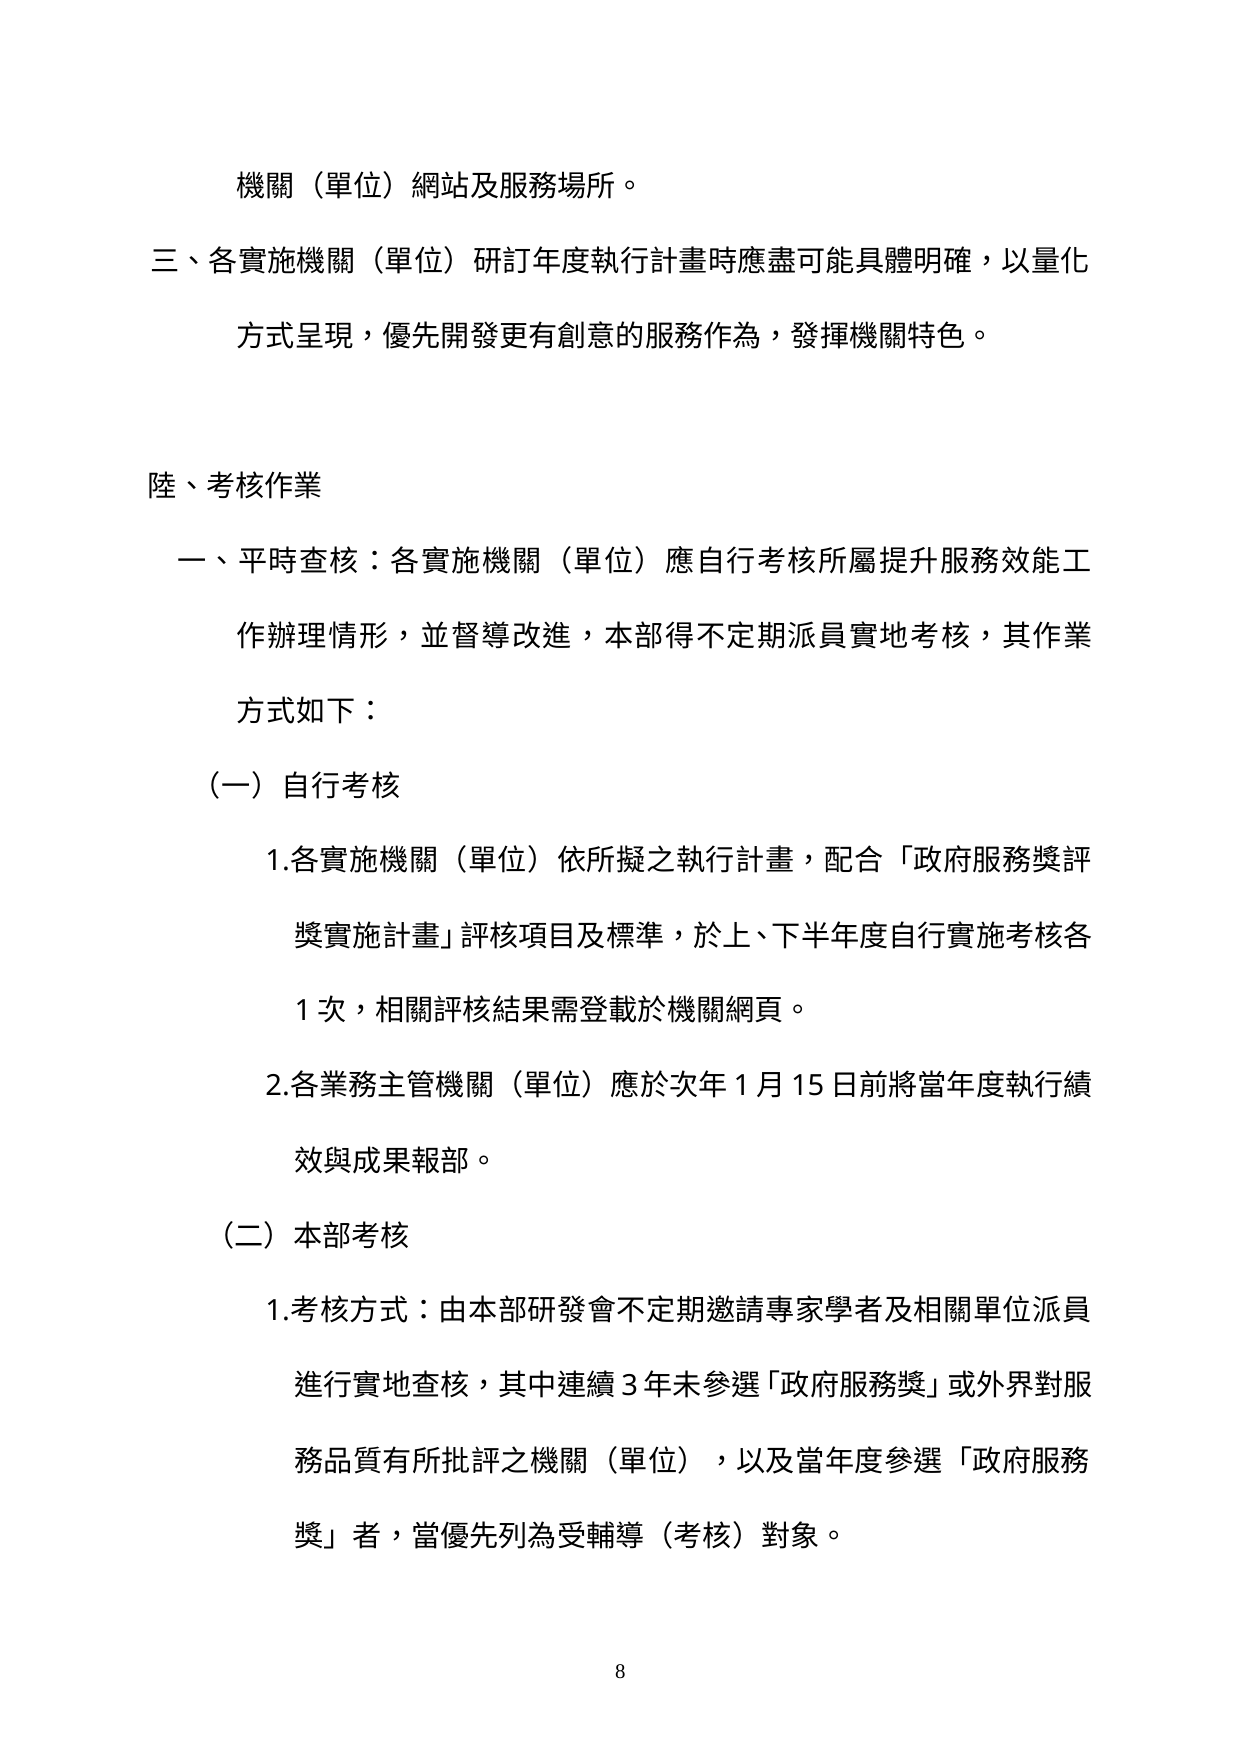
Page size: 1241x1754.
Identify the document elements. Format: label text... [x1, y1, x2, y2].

text 2.各業務主管機關（單位）應於次年1月15日前將當年度執行績效與成果報部。 [265, 1046, 1092, 1196]
text （二）本部考核 [205, 1196, 1092, 1271]
text 1.考核方式：由本部研發會不定期邀請專家學者及相關單位派員進行實地查核，其中連續3年未參選「政府服務獎」或外界對服務品質有所批評之機關（單位），以及當年度參選「政府服務獎」者，當優先列為受輔導（考核）對象。 [265, 1271, 1092, 1571]
text 三、各實施機關（單位）研訂年度執行計畫時應盡可能具體明確，以量化方式呈現，優先開發更有創意的服務作為，發揮機關特色。 [118, 221, 1092, 371]
text 機關（單位）網站及服務場所。 [118, 146, 1092, 221]
text 1.各實施機關（單位）依所擬之執行計畫，配合「政府服務獎評獎實施計畫」評核項目及標準，於上、下半年度自行實施考核各1次，相關評核結果需登載於機關網頁。 [265, 821, 1092, 1046]
text （一）自行考核 [191, 746, 1092, 821]
text 一、平時查核：各實施機關（單位）應自行考核所屬提升服務效能工作辦理情形，並督導改進，本部得不定期派員實地考核，其作業方式如下： [177, 521, 1092, 746]
text 陸、考核作業 [148, 446, 1092, 521]
